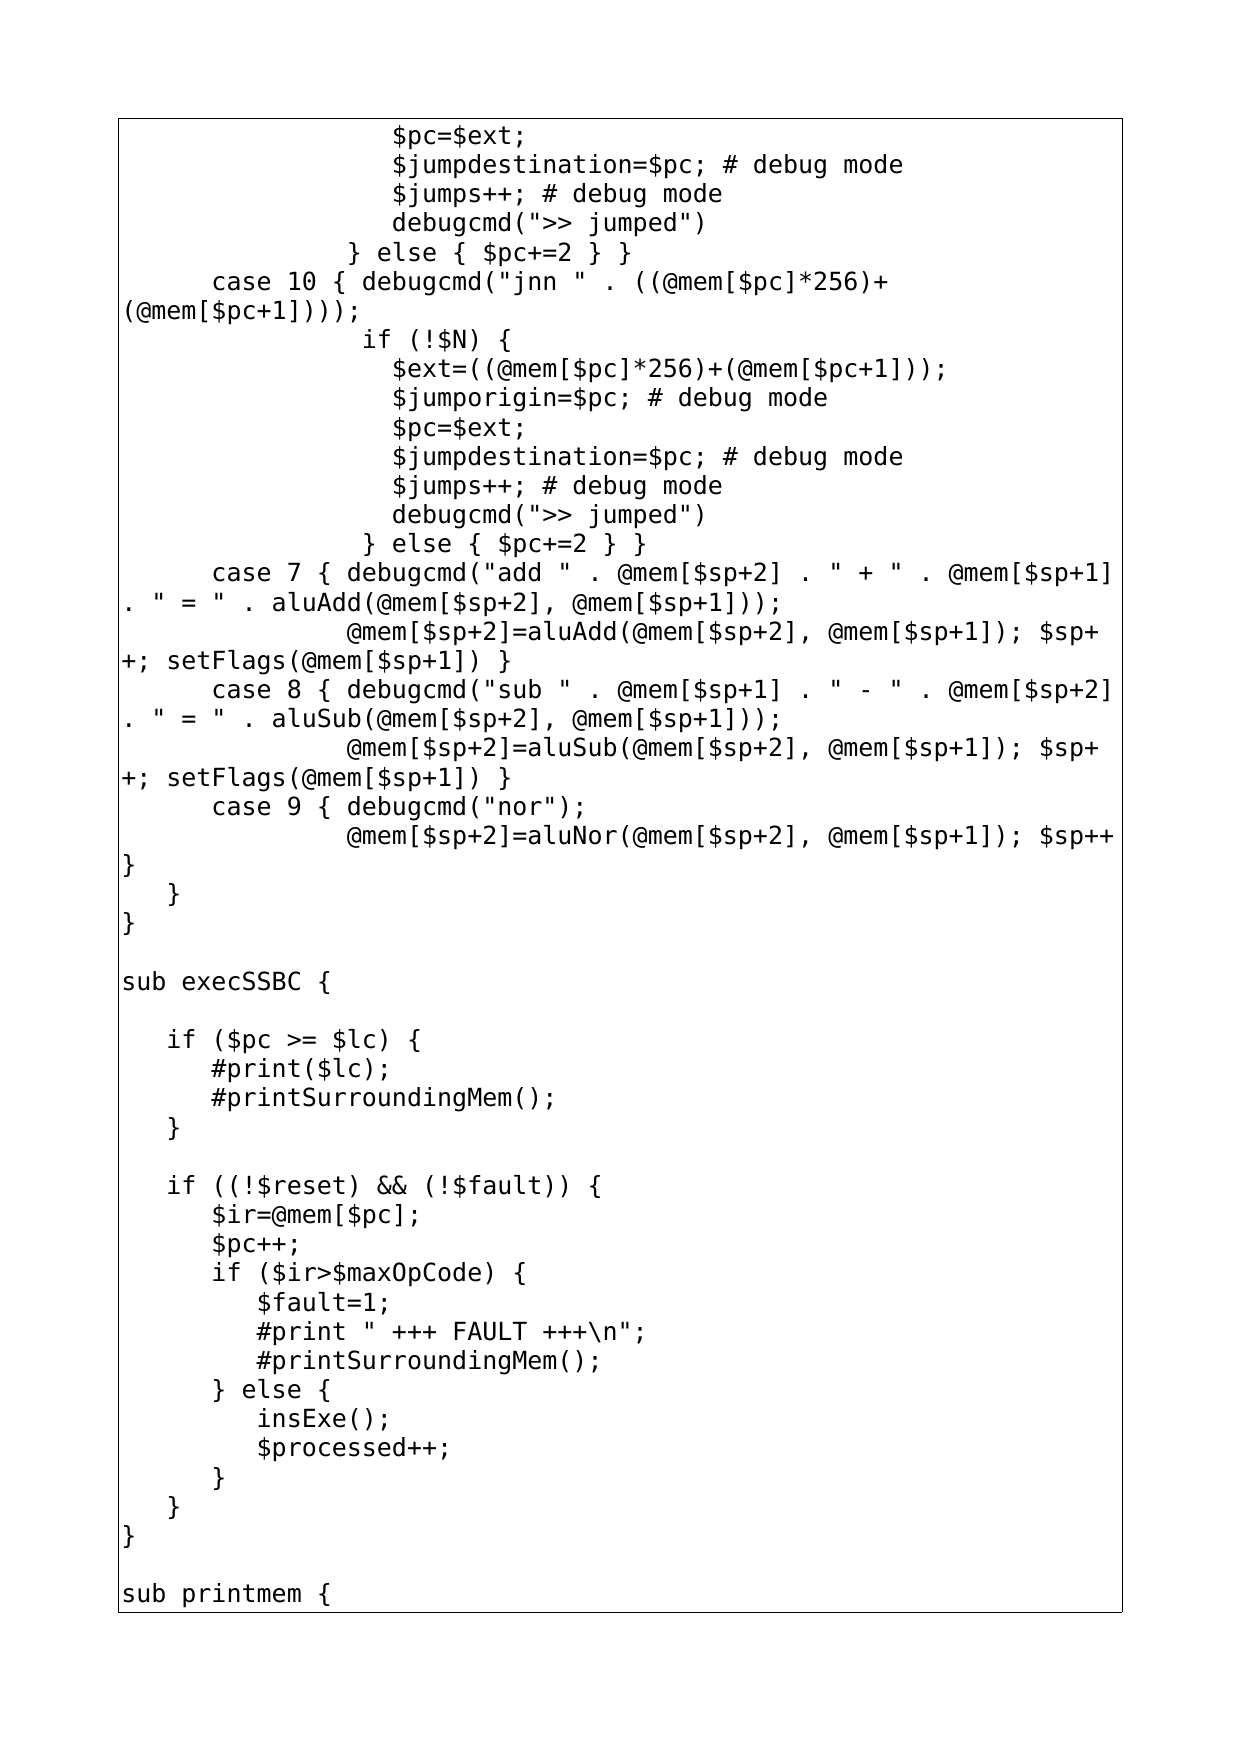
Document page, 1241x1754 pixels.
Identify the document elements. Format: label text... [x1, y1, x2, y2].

table_header $pc=$ext; $jumpdestination=$pc; # debug mode $jumps++; # debug mode debugcmd(">> jumped") } else { $pc+=2 } } case 10 { debugcmd("jnn " . ((@mem[$pc]*256)+(@mem[$pc+1]))); if (!$N) { $ext=((@mem[$pc]*256)+(@mem[$pc+1])); $jumporigin=$pc; # debug mode $pc=$ext; $jumpdestination=$pc; # debug mode $jumps++; # debug mode debugcmd(">> jumped") } else { $pc+=2 } } case 7 { debugcmd("add " . @mem[$sp+2] . " + " . @mem[$sp+1] . " = " . aluAdd(@mem[$sp+2], @mem[$sp+1])); @mem[$sp+2]=aluAdd(@mem[$sp+2], @mem[$sp+1]); $sp++; setFlags(@mem[$sp+1]) } case 8 { debugcmd("sub " . @mem[$sp+1] . " - " . @mem[$sp+2] . " = " . aluSub(@mem[$sp+2], @mem[$sp+1])); @mem[$sp+2]=aluSub(@mem[$sp+2], @mem[$sp+1]); $sp++; setFlags(@mem[$sp+1]) } case 9 { debugcmd("nor"); @mem[$sp+2]=aluNor(@mem[$sp+2], @mem[$sp+1]); $sp++ } } } sub execSSBC { if ($pc >= $lc) { #print($lc); #printSurroundingMem(); } if ((!$reset) && (!$fault)) { $ir=@mem[$pc]; $pc++; if ($ir>$maxOpCode) { $fault=1; #print " +++ FAULT +++\n"; #printSurroundingMem(); } else { insExe(); $processed++; } } } sub printmem { [119, 119, 1122, 1612]
